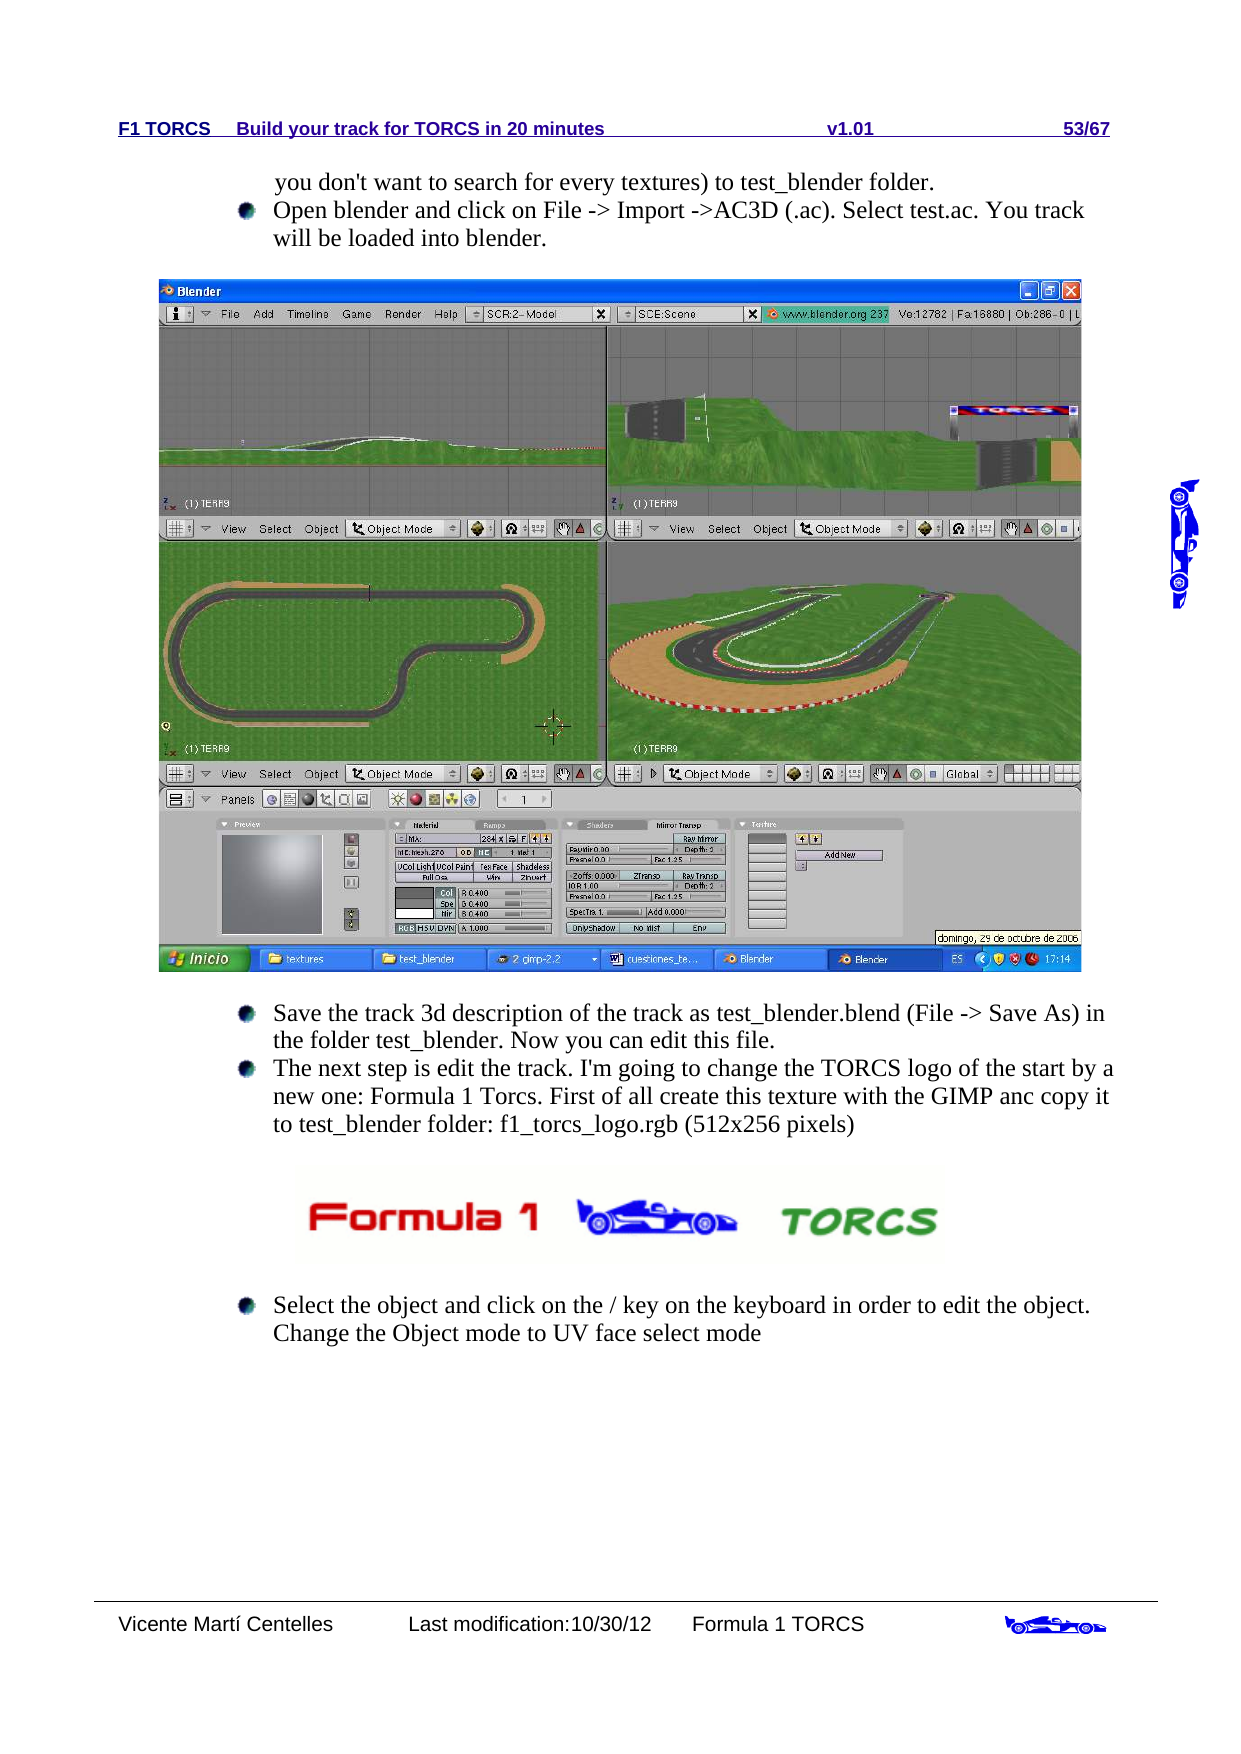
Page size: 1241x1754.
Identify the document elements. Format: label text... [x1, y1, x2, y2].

list The next step is edit the track. I'm going to change the TORCS logo of the start by a new one: Formula 1 Torcs. First of all create this texture with the GIMP anc copy it to test_blender folder: f1_torcs_logo.rgb (512x256 pixels) [235, 1054, 1122, 1137]
picture [294, 1165, 945, 1264]
picture [1001, 1612, 1113, 1636]
picture [236, 1058, 256, 1078]
picture [158, 279, 1082, 972]
picture [1163, 472, 1202, 616]
picture [236, 200, 256, 220]
list Save the track 3d description of the track as test_blender.blend (File -> Save As) in the folder test_blender. Now you can edit this file. [235, 999, 1122, 1054]
list Open blender and click on File -> Import ->AC3D (.ac). Select test.ac. You track will be loaded into blender. [235, 196, 1122, 252]
list Select the object and click on the / key on the keyboard in order to edit the object. Change the Object mode to UV face select mode [235, 1292, 1122, 1347]
picture [236, 1295, 256, 1315]
list you don't want to search for every textures) to test_blender folder. [237, 168, 1122, 196]
picture [236, 1003, 256, 1023]
